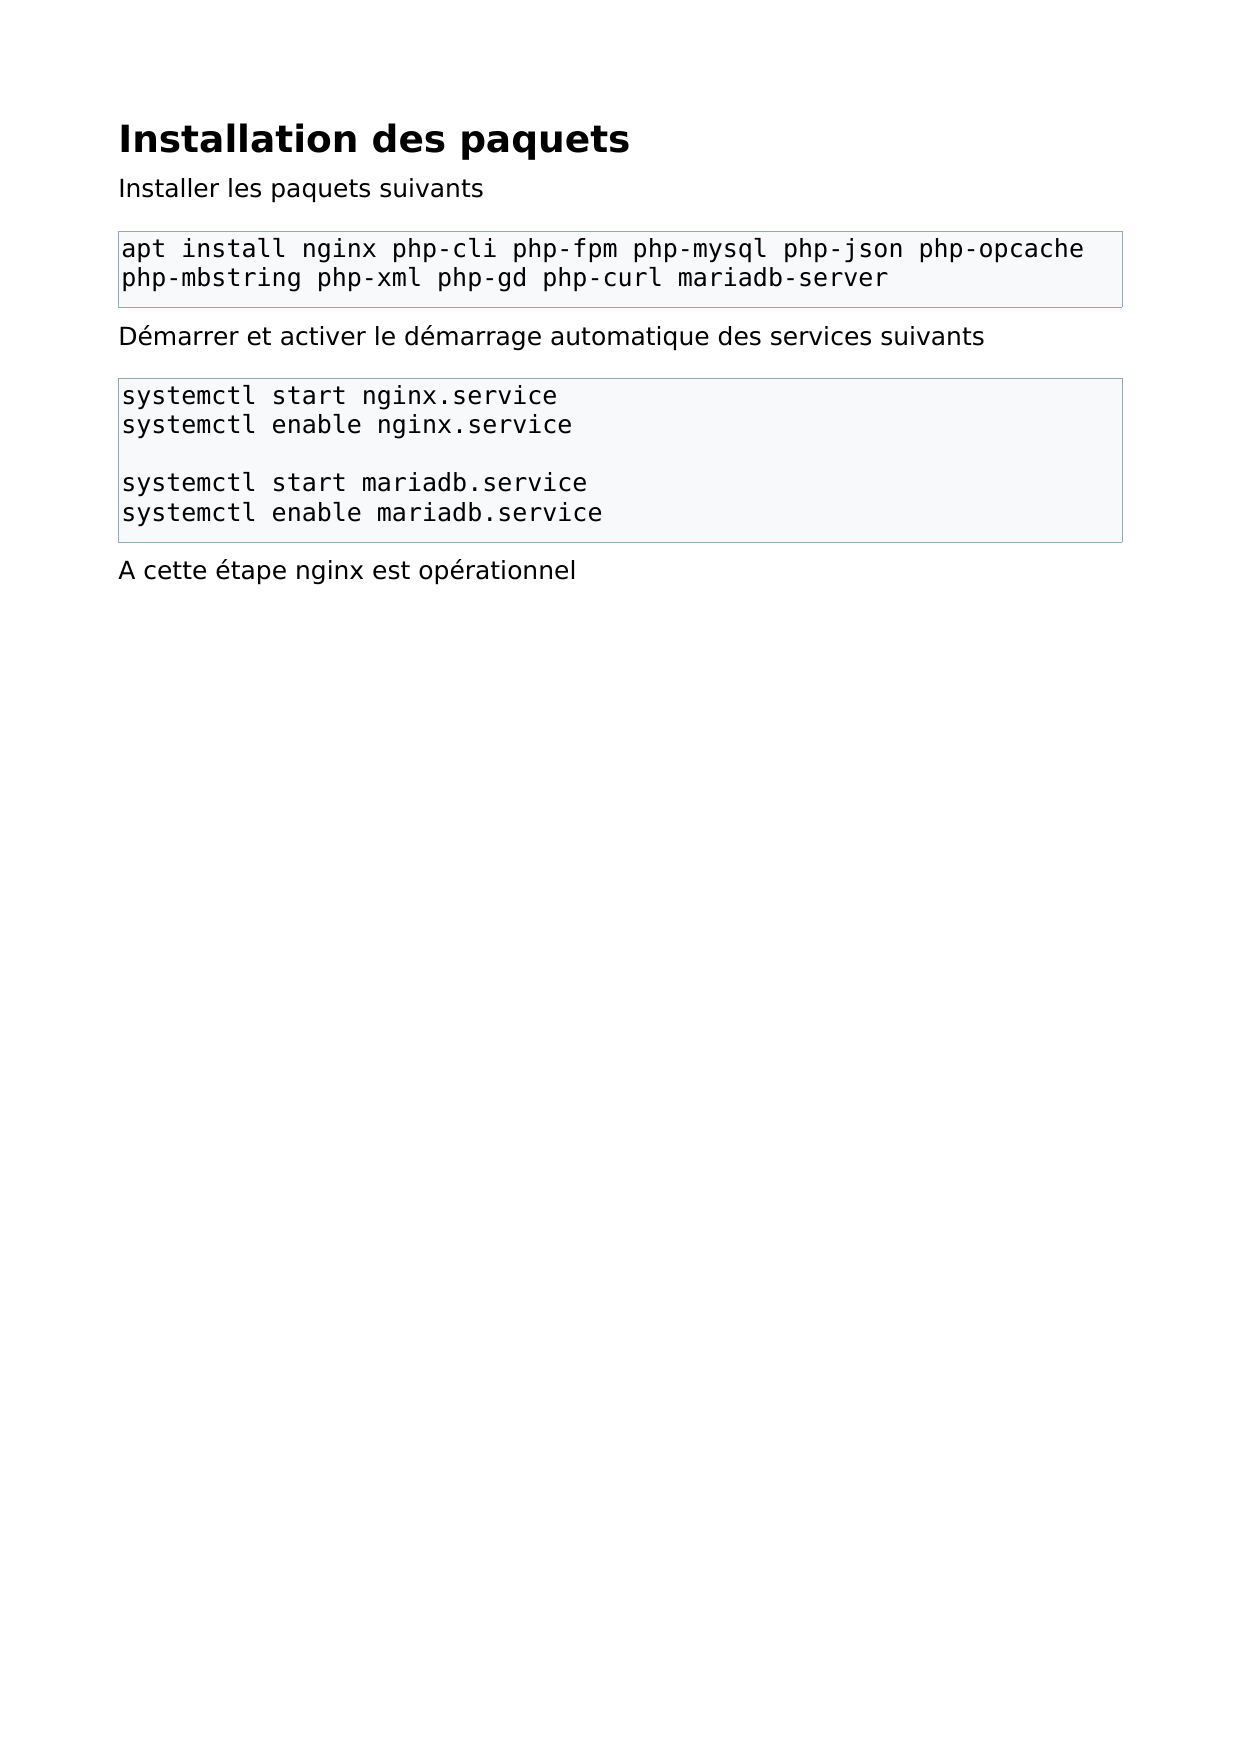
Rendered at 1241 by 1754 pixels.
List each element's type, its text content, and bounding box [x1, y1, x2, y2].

text Installer les paquets suivants [118, 174, 1122, 203]
table_header systemctl start nginx.service systemctl enable nginx.service systemctl start mariadb.service systemctl enable mariadb.service [119, 379, 1122, 542]
subtitle Installation des paquets [118, 118, 1122, 162]
table_header apt install nginx php-cli php-fpm php-mysql php-json php-opcache php-mbstring php-xml php-gd php-curl mariadb-server [119, 232, 1122, 307]
text Démarrer et activer le démarrage automatique des services suivants [118, 322, 1122, 351]
text A cette étape nginx est opérationnel [118, 557, 1122, 586]
